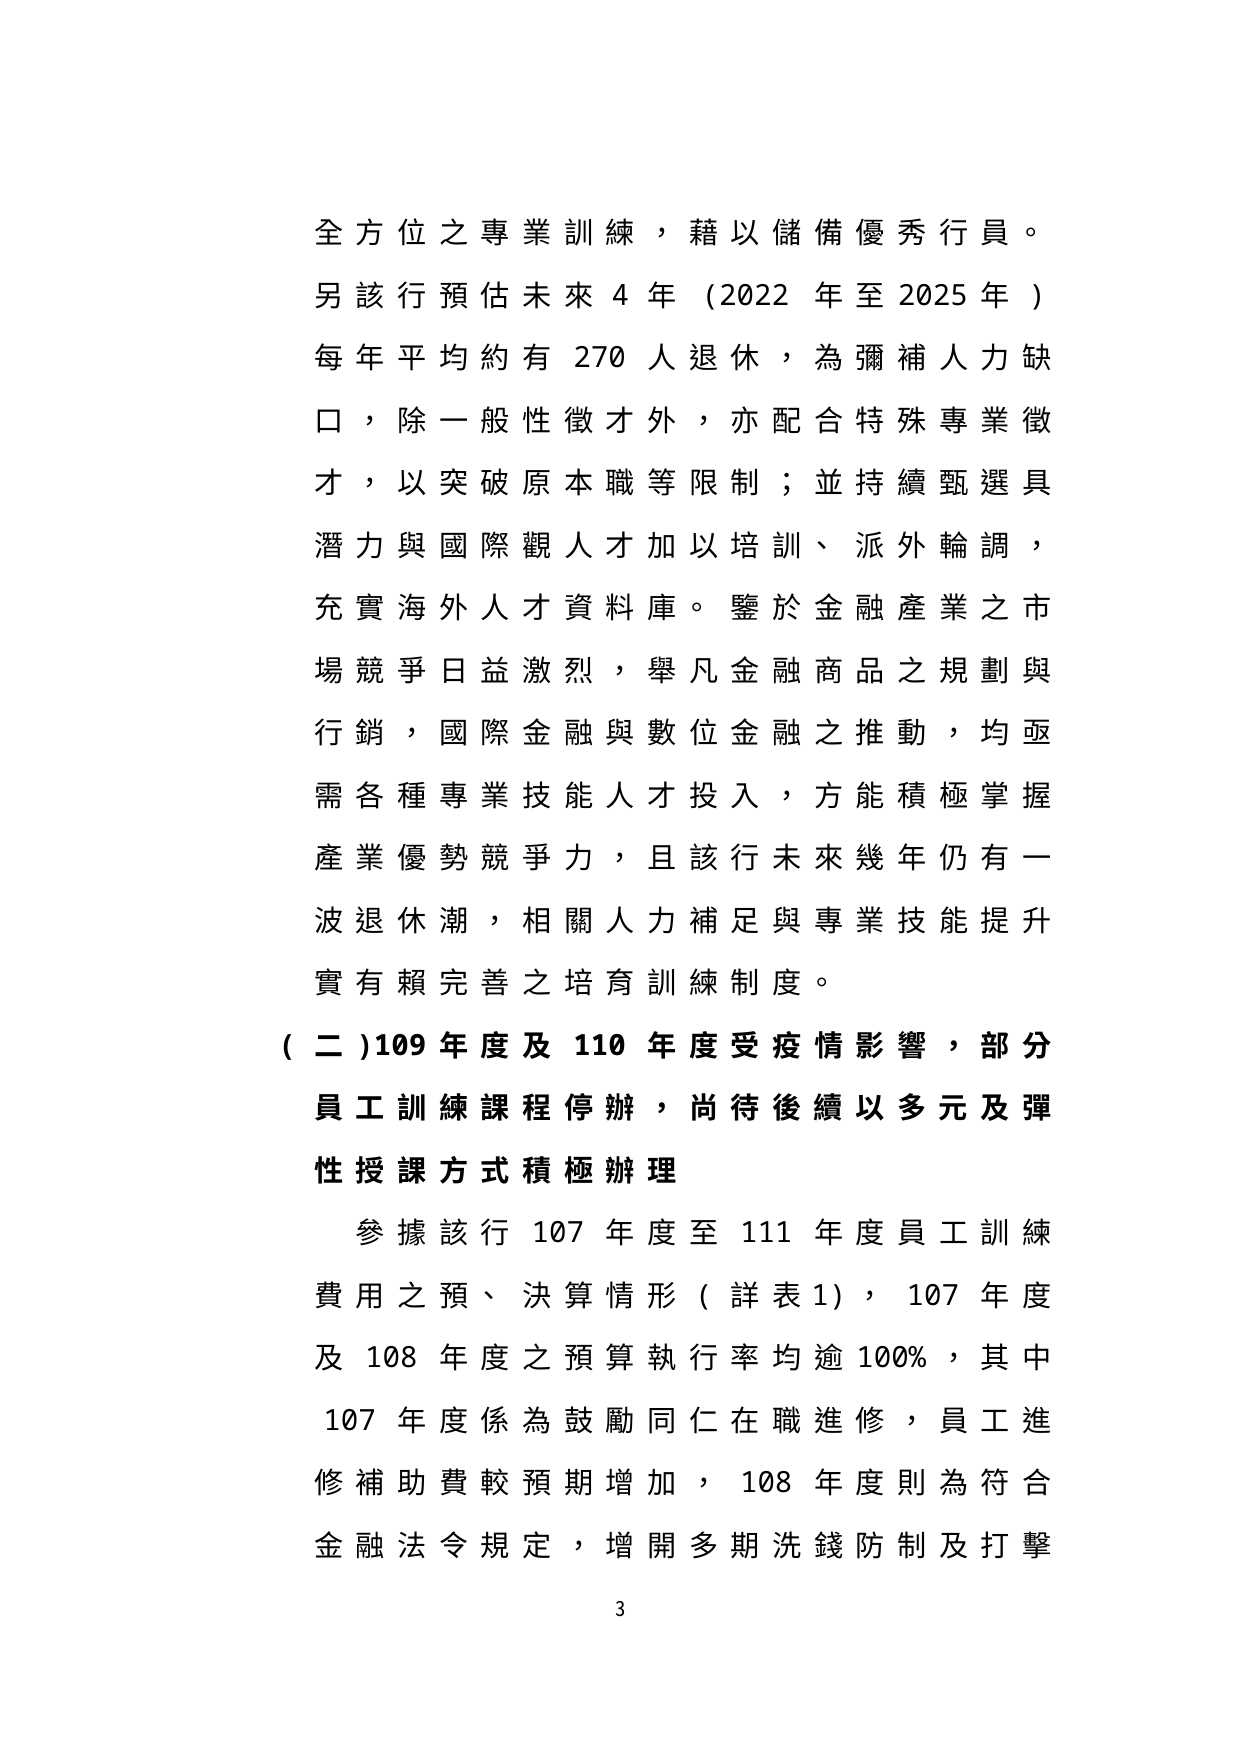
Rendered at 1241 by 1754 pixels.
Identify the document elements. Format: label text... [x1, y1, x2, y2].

text 參據該行107年度至111年度員工訓練費用之預、決算情形(詳表1)，107年度及108年度之預算執行率均逾100%，其中107年度係為鼓勵同仁在職進修，員工進修補助費較預期增加，108年度則為符合金融法令規定，增開多期洗錢防制及打擊 [271, 1189, 1058, 1564]
text 全方位之專業訓練，藉以儲備優秀行員。另該行預估未來4年(2022年至2025年)每年平均約有270人退休，為彌補人力缺口，除一般性徵才外，亦配合特殊專業徵才，以突破原本職等限制；並持續甄選具潛力與國際觀人才加以培訓、派外輪調，充實海外人才資料庫。鑒於金融產業之市場競爭日益激烈，舉凡金融商品之規劃與行銷，國際金融與數位金融之推動，均亟需各種專業技能人才投入，方能積極掌握產業優勢競爭力，且該行未來幾年仍有一波退休潮，相關人力補足與專業技能提升實有賴完善之培育訓練制度。 [271, 189, 1058, 1002]
text (二)109年度及110年度受疫情影響，部分員工訓練課程停辦，尚待後續以多元及彈性授課方式積極辦理 [242, 1002, 1058, 1189]
